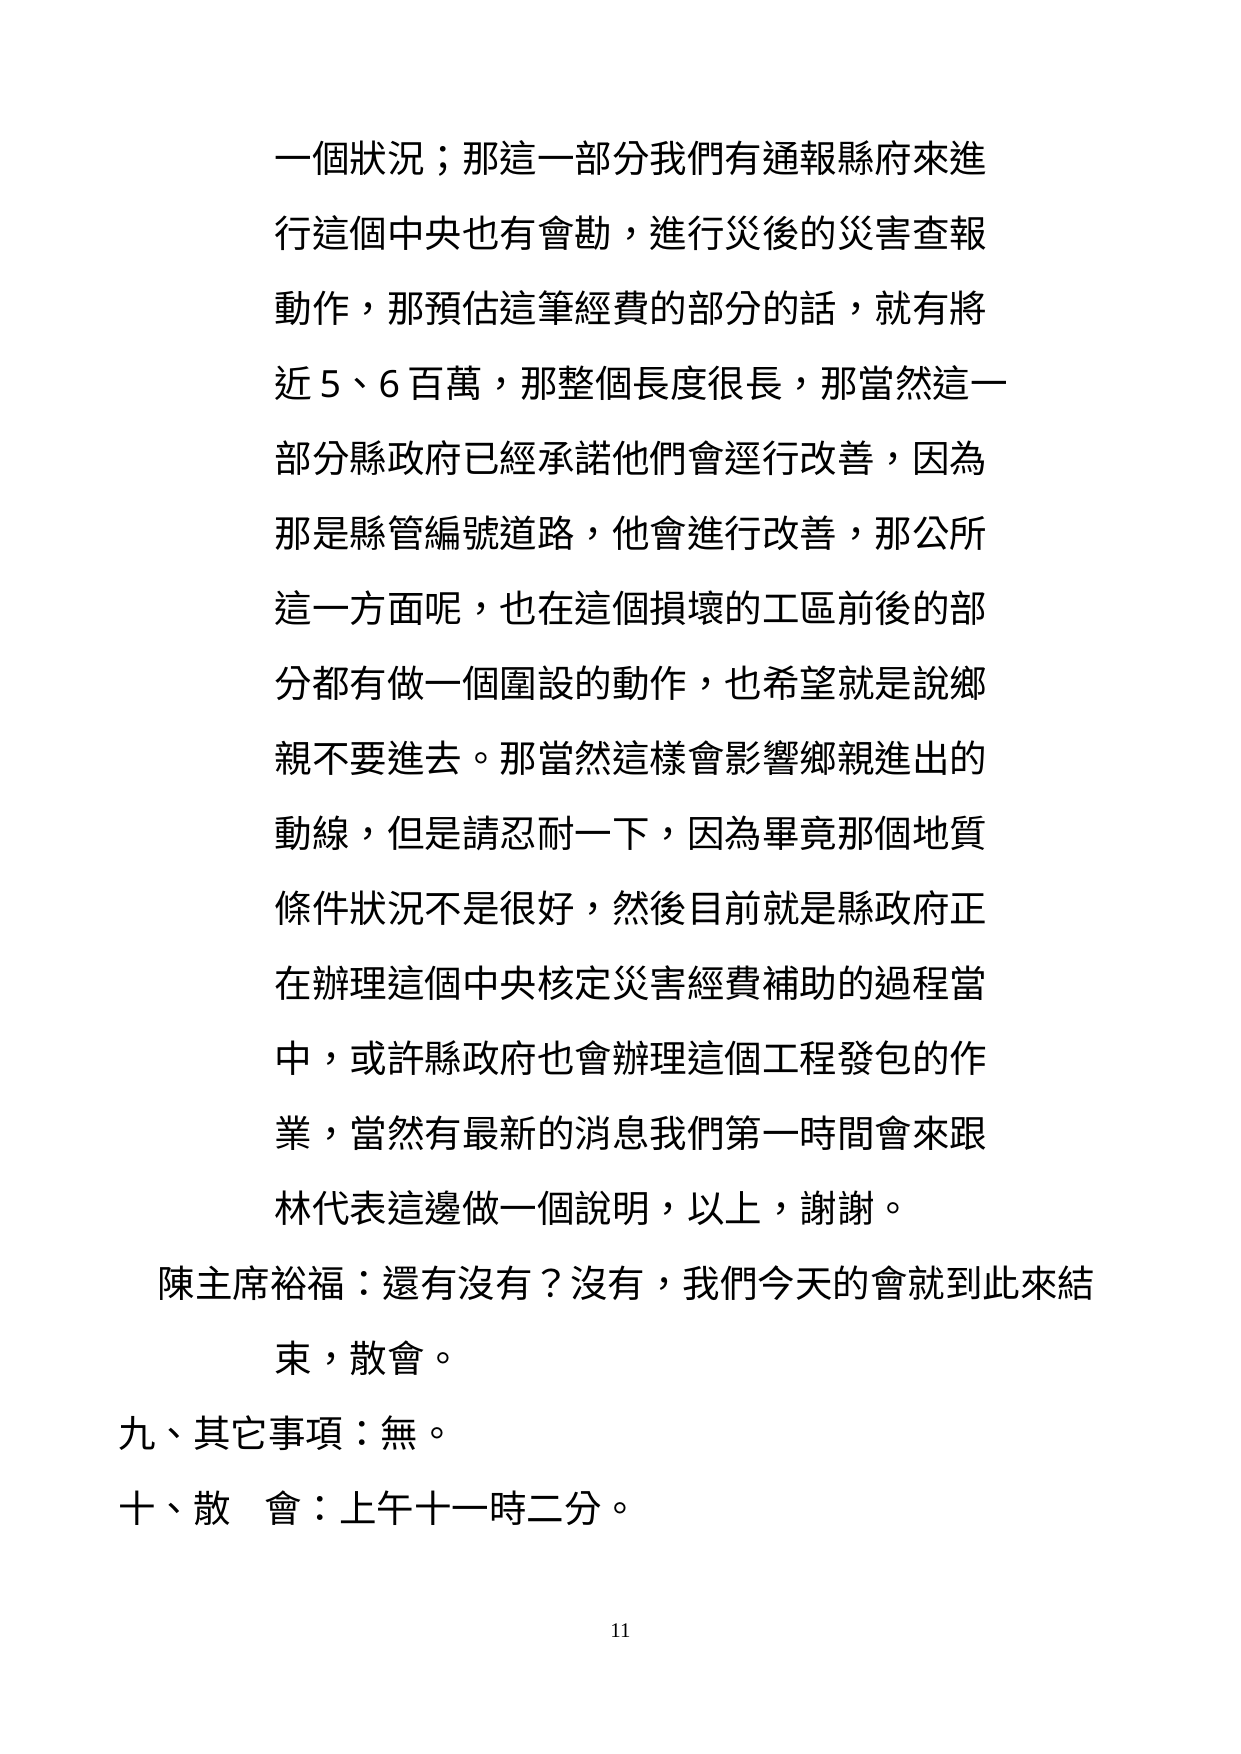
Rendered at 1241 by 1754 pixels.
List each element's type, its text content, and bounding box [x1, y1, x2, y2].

text 那是縣管編號道路，他會進行改善，那公所 [118, 493, 1131, 568]
text 親不要進去。那當然這樣會影響鄉親進出的 [118, 718, 1131, 793]
text 在辦理這個中央核定災害經費補助的過程當 [118, 943, 1131, 1018]
text 行這個中央也有會勘，進行災後的災害查報 [118, 193, 1131, 268]
text 條件狀況不是很好，然後目前就是縣政府正 [118, 868, 1131, 943]
text 這一方面呢，也在這個損壞的工區前後的部 [118, 568, 1131, 643]
text 九、其它事項：無。 [118, 1393, 1131, 1468]
text 陳主席裕福：還有沒有？沒有，我們今天的會就到此來結 [118, 1243, 1131, 1318]
text 一個狀況；那這一部分我們有通報縣府來進 [118, 118, 1131, 193]
text 動作，那預估這筆經費的部分的話，就有將 [118, 268, 1131, 343]
text 中，或許縣政府也會辦理這個工程發包的作 [118, 1018, 1131, 1093]
text 十、散 會：上午十一時二分。 [118, 1468, 1131, 1543]
text 林代表這邊做一個說明，以上，謝謝。 [118, 1168, 1131, 1243]
text 部分縣政府已經承諾他們會逕行改善，因為 [118, 418, 1131, 493]
text 動線，但是請忍耐一下，因為畢竟那個地質 [118, 793, 1131, 868]
text 分都有做一個圍設的動作，也希望就是說鄉 [118, 643, 1131, 718]
text 束，散會。 [118, 1318, 1131, 1393]
text 業，當然有最新的消息我們第一時間會來跟 [118, 1093, 1131, 1168]
text 近5、6百萬，那整個長度很長，那當然這一 [118, 343, 1131, 418]
